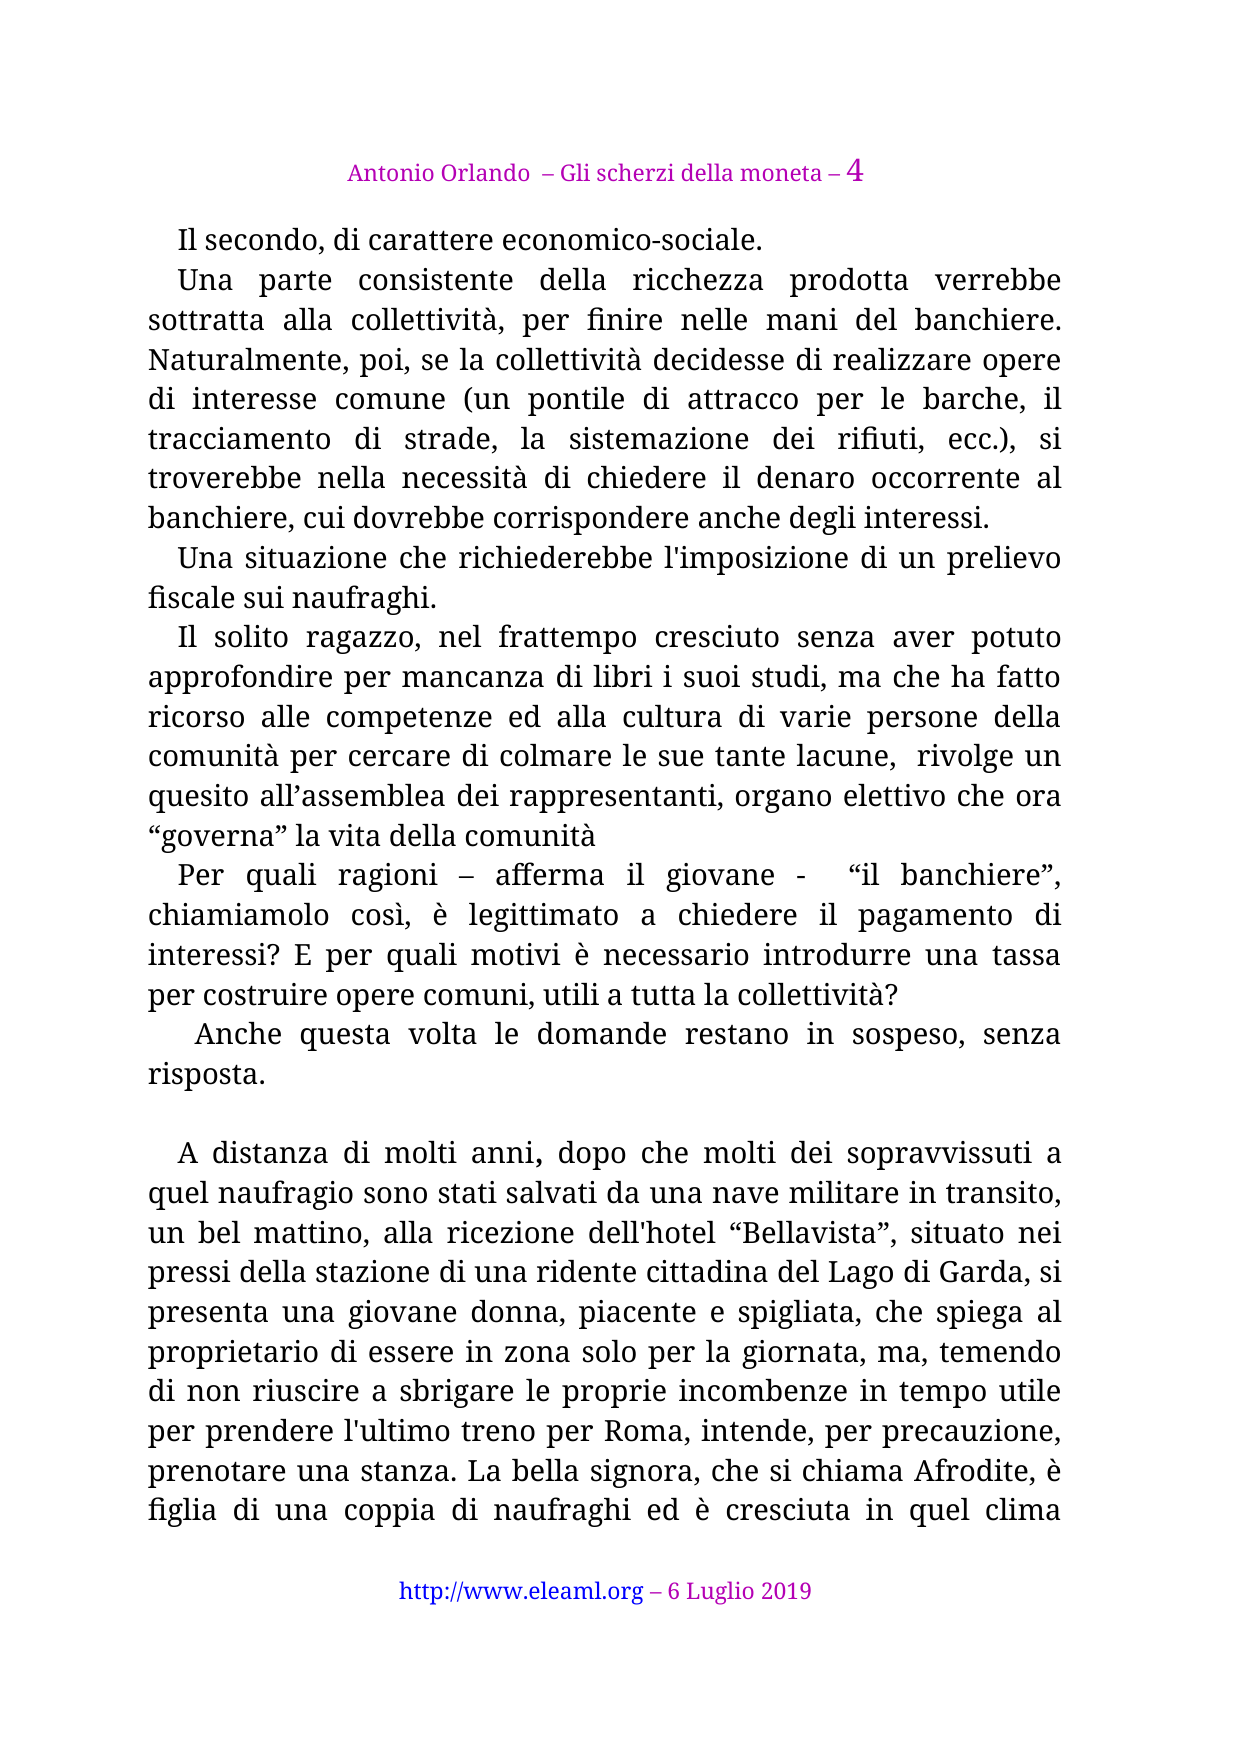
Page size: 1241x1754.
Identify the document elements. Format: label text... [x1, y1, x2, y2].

text Anche questa volta le domande restano in sospeso, senza risposta. [148, 1013, 1063, 1093]
text Il secondo, di carattere economico-sociale. [148, 220, 1063, 259]
text Una parte consistente della ricchezza prodotta verrebbe sottratta alla collettività, per finire nelle mani del banchiere. Naturalmente, poi, se la collettività decidesse di realizzare opere di interesse comune (un pontile di attracco per le barche, il tracciamento di strade, la sistemazione dei rifiuti, ecc.), si troverebbe nella necessità di chiedere il denaro occorrente al banchiere, cui dovrebbe corrispondere anche degli interessi. [148, 259, 1063, 537]
text A distanza di molti anni, dopo che molti dei sopravvissuti a quel naufragio sono stati salvati da una nave militare in transito, un bel mattino, alla ricezione dell'hotel “Bellavista”, situato nei pressi della stazione di una ridente cittadina del Lago di Garda, si presenta una giovane donna, piacente e spigliata, che spiega al proprietario di essere in zona solo per la giornata, ma, temendo di non riuscire a sbrigare le proprie incombenze in tempo utile per prendere l'ultimo treno per Roma, intende, per precauzione, prenotare una stanza. La bella signora, che si chiama Afrodite, è figlia di una coppia di naufraghi ed è cresciuta in quel clima [148, 1132, 1063, 1529]
text Una situazione che richiederebbe l'imposizione di un prelievo fiscale sui naufraghi. [148, 537, 1063, 617]
text Per quali ragioni – afferma il giovane - “il banchiere”, chiamiamolo così, è legittimato a chiedere il pagamento di interessi? E per quali motivi è necessario introdurre una tassa per costruire opere comuni, utili a tutta la collettività? [148, 855, 1063, 1013]
text Il solito ragazzo, nel frattempo cresciuto senza aver potuto approfondire per mancanza di libri i suoi studi, ma che ha fatto ricorso alle competenze ed alla cultura di varie persone della comunità per cercare di colmare le sue tante lacune, rivolge un quesito all’assemblea dei rappresentanti, organo elettivo che ora “governa” la vita della comunità [148, 617, 1063, 855]
